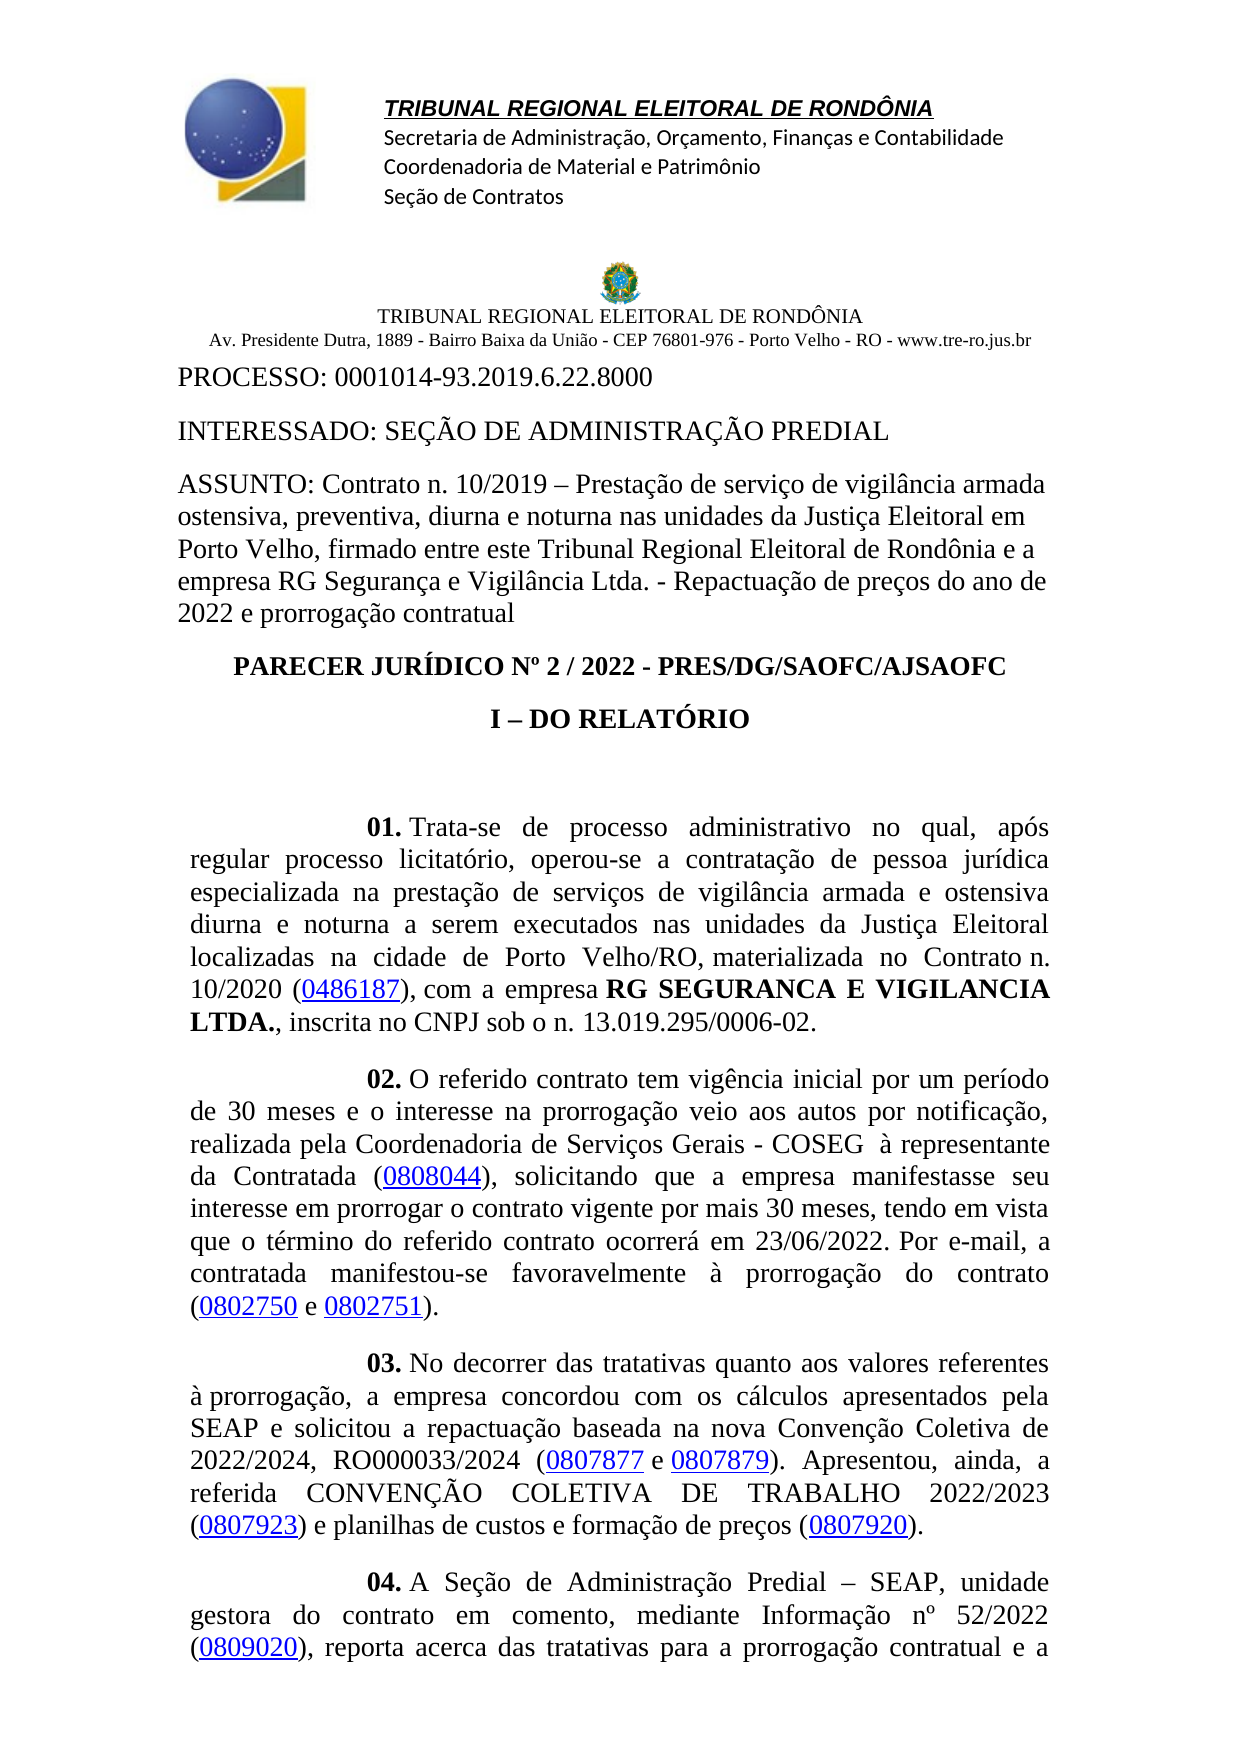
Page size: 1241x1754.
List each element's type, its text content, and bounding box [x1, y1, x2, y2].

text 02. O referido contrato tem vigência inicial por um período de 30 meses e o interesse na prorrogação veio aos autos por notificação, realizada pela Coordenadoria de Serviços Gerais - COSEG à representante da Contratada (0808044), solicitando que a empresa manifestasse seu interesse em prorrogar o contrato vigente por mais 30 meses, tendo em vista que o término do referido contrato ocorrerá em 23/06/2022. Por e-mail, a contratada manifestou-se favoravelmente à prorrogação do contrato (0802750 e 0802751). [190, 1062, 1051, 1321]
text 04. A Seção de Administração Predial – SEAP, unidade gestora do contrato em comento, mediante Informação nº 52/2022 (0809020), reporta acerca das tratativas para a prorrogação contratual e a [190, 1566, 1051, 1663]
text I – DO RELATÓRIO [177, 702, 1063, 734]
text 01. Trata-se de processo administrativo no qual, após regular processo licitatório, operou-se a contratação de pessoa jurídica especializada na prestação de serviços de vigilância armada e ostensiva diurna e noturna a serem executados nas unidades da Justiça Eleitoral localizadas na cidade de Porto Velho/RO, materializada no Contrato n. 10/2020 (0486187), com a empresa RG SEGURANCA E VIGILANCIA LTDA., inscrita no CNPJ sob o n. 13.019.295/0006-02. [190, 810, 1051, 1037]
text 03. No decorrer das tratativas quanto aos valores referentes à prorrogação, a empresa concordou com os cálculos apresentados pela SEAP e solicitou a repactuação baseada na nova Convenção Coletiva de 2022/2024, RO000033/2024 (0807877 e 0807879). Apresentou, ainda, a referida CONVENÇÃO COLETIVA DE TRABALHO 2022/2023 (0807923) e planilhas de custos e formação de preços (0807920). [190, 1346, 1051, 1541]
text PROCESSO: 0001014-93.2019.6.22.8000 [177, 360, 1063, 393]
text ASSUNTO: Contrato n. 10/2019 – Prestação de serviço de vigilância armada ostensiva, preventiva, diurna e noturna nas unidades da Justiça Eleitoral em Porto Velho, firmado entre este Tribunal Regional Eleitoral de Rondônia e a empresa RG Segurança e Vigilância Ltda. - Repactuação de preços do ano de 2022 e prorrogação contratual [177, 467, 1063, 629]
text TRIBUNAL REGIONAL ELEITORAL DE RONDÔNIA [177, 304, 1063, 328]
text Parecer Jurídico Nº 2 / 2022 - PRES/DG/SAOFC/AJSAOFC [177, 650, 1063, 681]
text Av. Presidente Dutra, 1889 - Bairro Baixa da União - CEP 76801-976 - Porto Velho - RO - www.tre-ro.jus.br [177, 328, 1063, 350]
text INTERESSADO: SEÇÃO DE ADMINISTRAÇÃO PREDIAL [177, 414, 1063, 446]
